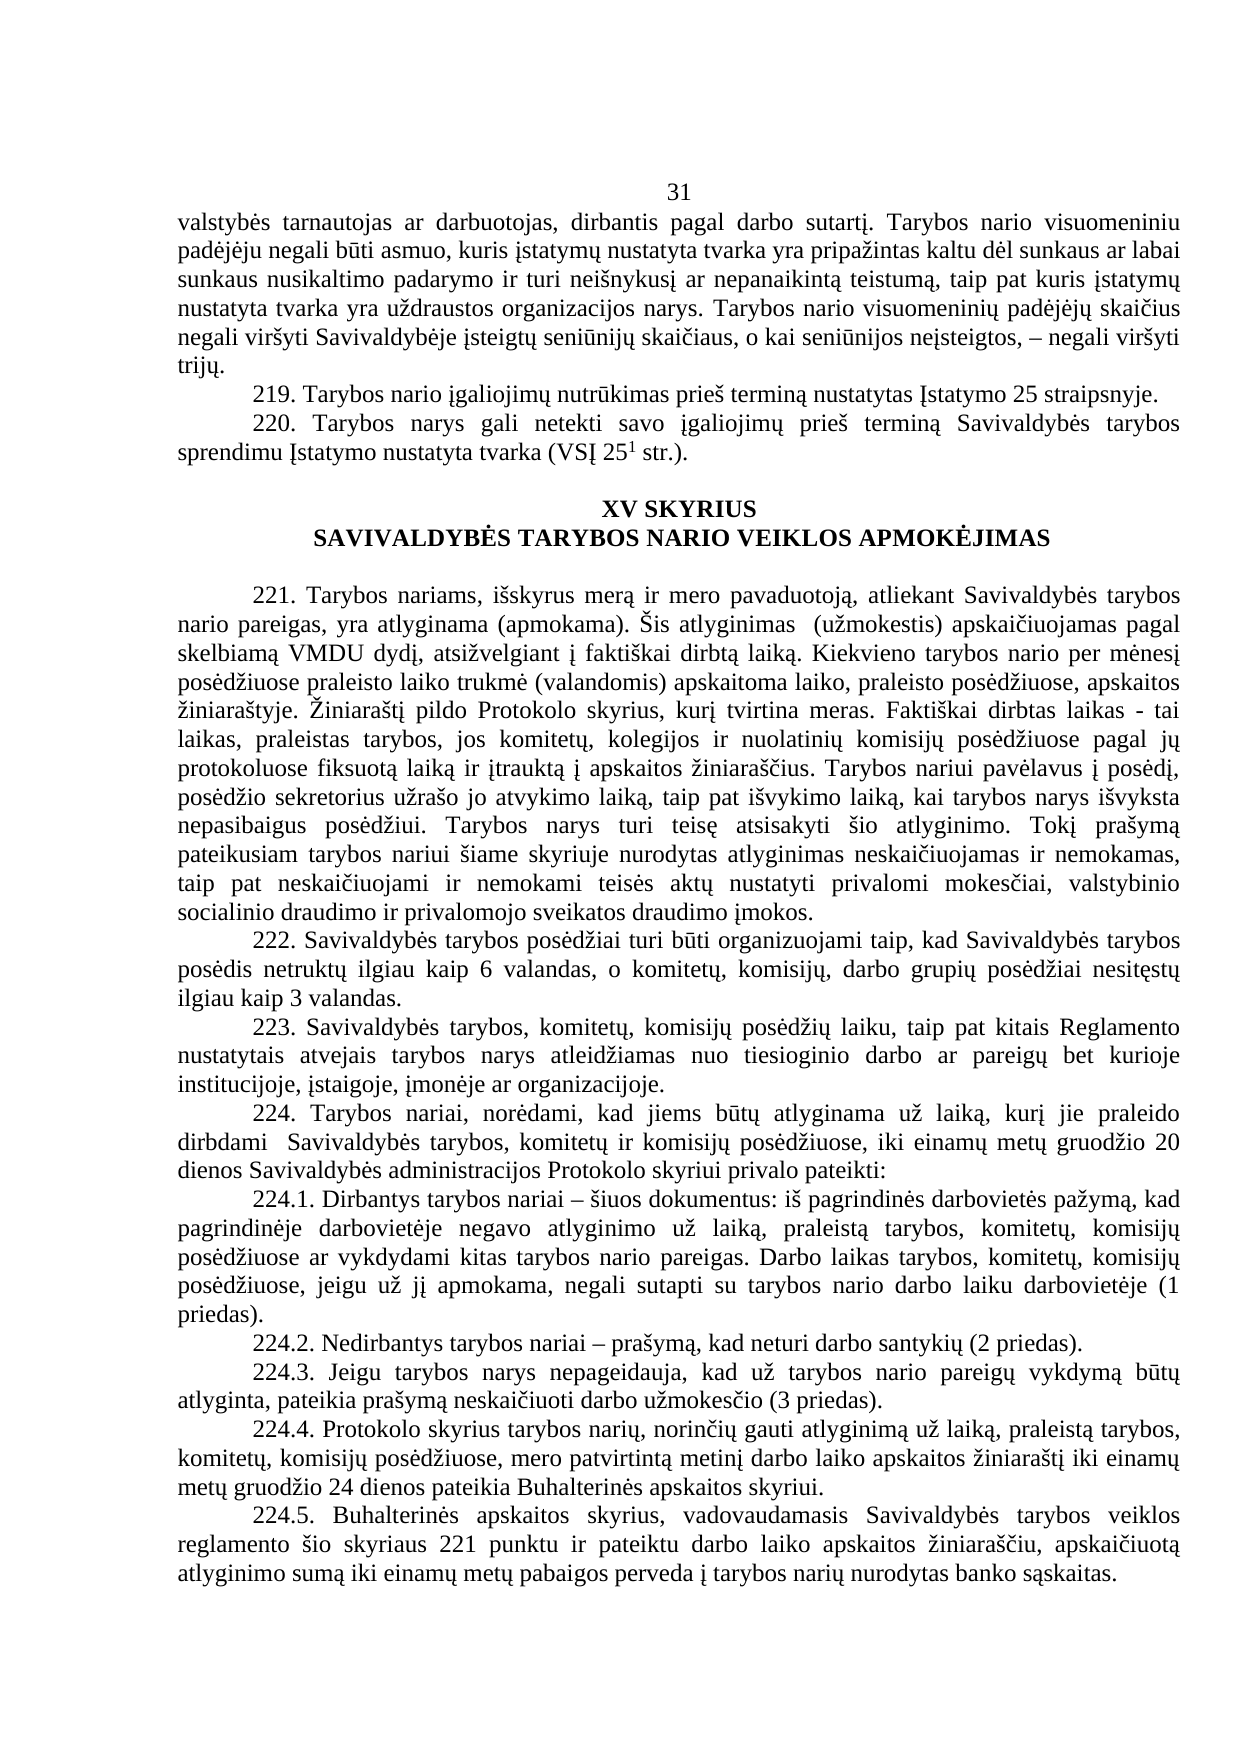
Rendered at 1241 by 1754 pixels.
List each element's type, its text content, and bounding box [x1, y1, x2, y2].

text 224.5. Buhalterinės apskaitos skyrius, vadovaudamasis Savivaldybės tarybos veiklos reglamento šio skyriaus 221 punktu ir pateiktu darbo laiko apskaitos žiniaraščiu, apskaičiuotą atlyginimo sumą iki einamų metų pabaigos perveda į tarybos narių nurodytas banko sąskaitas. [177, 1500, 1181, 1587]
text XV SKYRIUS [177, 494, 1181, 523]
text 220. Tarybos narys gali netekti savo įgaliojimų prieš terminą Savivaldybės tarybos sprendimu Įstatymo nustatyta tvarka (VSĮ 251 str.). [177, 408, 1181, 465]
text 224.3. Jeigu tarybos narys nepageidauja, kad už tarybos nario pareigų vykdymą būtų atlyginta, pateikia prašymą neskaičiuoti darbo užmokesčio (3 priedas). [177, 1357, 1181, 1414]
text SAVIVALDYBĖS TARYBOS NARIO VEIKLOS APMOKĖJIMAS [177, 523, 1181, 552]
text 224.2. Nedirbantys tarybos nariai – prašymą, kad neturi darbo santykių (2 priedas). [177, 1328, 1181, 1357]
text 222. Savivaldybės tarybos posėdžiai turi būti organizuojami taip, kad Savivaldybės tarybos posėdis netruktų ilgiau kaip 6 valandas, o komitetų, komisijų, darbo grupių posėdžiai nesitęstų ilgiau kaip 3 valandas. [177, 925, 1181, 1012]
text 221. Tarybos nariams, išskyrus merą ir mero pavaduotoją, atliekant Savivaldybės tarybos nario pareigas, yra atlyginama (apmokama). Šis atlyginimas (užmokestis) apskaičiuojamas pagal skelbiamą VMDU dydį, atsižvelgiant į faktiškai dirbtą laiką. Kiekvieno tarybos nario per mėnesį posėdžiuose praleisto laiko trukmė (valandomis) apskaitoma laiko, praleisto posėdžiuose, apskaitos žiniaraštyje. Žiniaraštį pildo Protokolo skyrius, kurį tvirtina meras. Faktiškai dirbtas laikas - tai laikas, praleistas tarybos, jos komitetų, kolegijos ir nuolatinių komisijų posėdžiuose pagal jų protokoluose fiksuotą laiką ir įtrauktą į apskaitos žiniaraščius. Tarybos nariui pavėlavus į posėdį, posėdžio sekretorius užrašo jo atvykimo laiką, taip pat išvykimo laiką, kai tarybos narys išvyksta nepasibaigus posėdžiui. Tarybos narys turi teisę atsisakyti šio atlyginimo. Tokį prašymą pateikusiam tarybos nariui šiame skyriuje nurodytas atlyginimas neskaičiuojamas ir nemokamas, taip pat neskaičiuojami ir nemokami teisės aktų nustatyti privalomi mokesčiai, valstybinio socialinio draudimo ir privalomojo sveikatos draudimo įmokos. [177, 580, 1181, 925]
text 219. Tarybos nario įgaliojimų nutrūkimas prieš terminą nustatytas Įstatymo 25 straipsnyje. [177, 379, 1181, 408]
text 224. Tarybos nariai, norėdami, kad jiems būtų atlyginama už laiką, kurį jie praleido dirbdami Savivaldybės tarybos, komitetų ir komisijų posėdžiuose, iki einamų metų gruodžio 20 dienos Savivaldybės administracijos Protokolo skyriui privalo pateikti: [177, 1098, 1181, 1184]
text 224.4. Protokolo skyrius tarybos narių, norinčių gauti atlyginimą už laiką, praleistą tarybos, komitetų, komisijų posėdžiuose, mero patvirtintą metinį darbo laiko apskaitos žiniaraštį iki einamų metų gruodžio 24 dienos pateikia Buhalterinės apskaitos skyriui. [177, 1414, 1181, 1500]
text 224.1. Dirbantys tarybos nariai – šiuos dokumentus: iš pagrindinės darbovietės pažymą, kad pagrindinėje darbovietėje negavo atlyginimo už laiką, praleistą tarybos, komitetų, komisijų posėdžiuose ar vykdydami kitas tarybos nario pareigas. Darbo laikas tarybos, komitetų, komisijų posėdžiuose, jeigu už jį apmokama, negali sutapti su tarybos nario darbo laiku darbovietėje (1 priedas). [177, 1184, 1181, 1328]
text 223. Savivaldybės tarybos, komitetų, komisijų posėdžių laiku, taip pat kitais Reglamento nustatytais atvejais tarybos narys atleidžiamas nuo tiesioginio darbo ar pareigų bet kurioje institucijoje, įstaigoje, įmonėje ar organizacijoje. [177, 1012, 1181, 1098]
text valstybės tarnautojas ar darbuotojas, dirbantis pagal darbo sutartį. Tarybos nario visuomeniniu padėjėju negali būti asmuo, kuris įstatymų nustatyta tvarka yra pripažintas kaltu dėl sunkaus ar labai sunkaus nusikaltimo padarymo ir turi neišnykusį ar nepanaikintą teistumą, taip pat kuris įstatymų nustatyta tvarka yra uždraustos organizacijos narys. Tarybos nario visuomeninių padėjėjų skaičius negali viršyti Savivaldybėje įsteigtų seniūnijų skaičiaus, o kai seniūnijos neįsteigtos, – negali viršyti trijų. [177, 207, 1181, 379]
